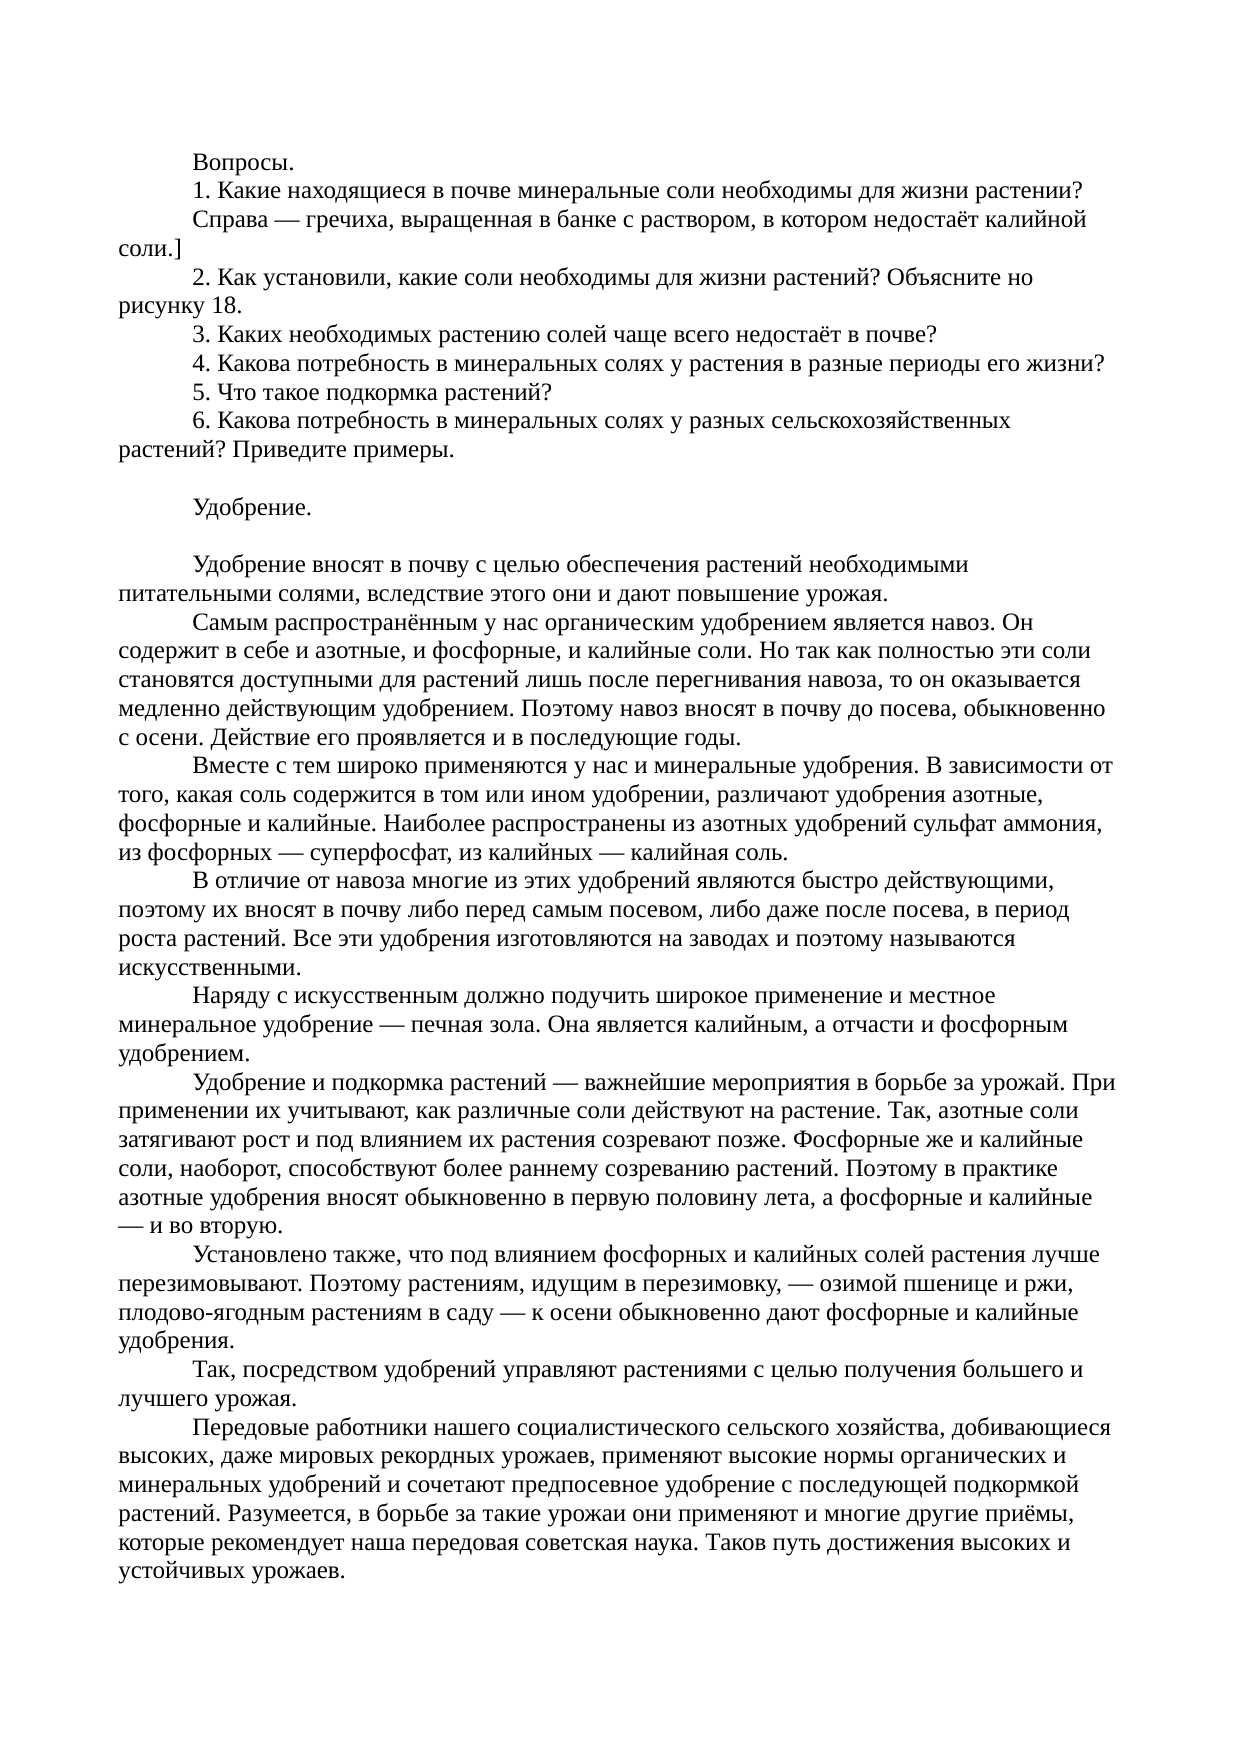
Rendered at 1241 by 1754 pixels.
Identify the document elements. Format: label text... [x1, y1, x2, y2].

text Удобрение и подкормка растений — важнейшие мероприятия в борьбе за урожай. При применении их учитывают, как различные соли действуют на растение. Так, азотные соли затягивают рост и под влиянием их растения созревают позже. Фосфорные же и калийные соли, наоборот, способствуют более раннему созреванию растений. Поэтому в практике азотные удобрения вносят обыкновенно в первую половину лета, а фосфорные и калийные — и во вторую. [118, 1067, 1122, 1239]
text 4. Какова потребность в минеральных солях у растения в разные периоды его жизни? [118, 348, 1122, 377]
text Удобрение вносят в почву с целью обеспечения растений необходимыми питательными солями, вследствие этого они и дают повышение урожая. [118, 549, 1122, 607]
text 3. Каких необходимых растению солей чаще всего недостаёт в почве? [118, 319, 1122, 348]
text Удобрение. [118, 492, 1122, 521]
text 6. Какова потребность в минеральных солях у разных сельскохозяйственных растений? Приведите примеры. [118, 406, 1122, 463]
text 1. Какие находящиеся в почве минеральные соли необходимы для жизни растении? [118, 176, 1122, 204]
text 5. Что такое подкормка растений? [118, 377, 1122, 406]
text Самым распространённым у нас органическим удобрением является навоз. Он содержит в себе и азотные, и фосфорные, и калийные соли. Но так как полностью эти соли становятся доступными для растений лишь после перегнивания навоза, то он оказывается медленно действующим удобрением. Поэтому навоз вносят в почву до посева, обыкновенно с осени. Действие его проявляется и в последующие годы. [118, 607, 1122, 751]
text Вопросы. [118, 147, 1122, 176]
text Наряду с искусственным должно подучить широкое применение и местное минеральное удобрение — печная зола. Она является калийным, а отчасти и фосфорным удобрением. [118, 981, 1122, 1067]
text Установлено также, что под влиянием фосфорных и калийных солей растения лучше перезимовывают. Поэтому растениям, идущим в перезимовку, — озимой пшенице и ржи, плодово-ягодным растениям в саду — к осени обыкновенно дают фосфорные и калийные удобрения. [118, 1239, 1122, 1354]
text Справа — гречиха, выращенная в банке с раствором, в котором недостаёт калийной соли.] [118, 204, 1122, 262]
text Вместе с тем широко применяются у нас и минеральные удобрения. В зависимости от того, какая соль содержится в том или ином удобрении, различают удобрения азотные, фосфорные и калийные. Наиболее распространены из азотных удобрений сульфат аммония, из фосфорных — суперфосфат, из калийных — калийная соль. [118, 751, 1122, 866]
text Передовые работники нашего социалистического сельского хозяйства, добивающиеся высоких, даже мировых рекордных урожаев, применяют высокие нормы органических и минеральных удобрений и сочетают предпосевное удобрение с последующей подкормкой растений. Разумеется, в борьбе за такие урожаи они применяют и многие другие приёмы, которые рекомендует наша передовая советская наука. Таков путь достижения высоких и устойчивых урожаев. [118, 1412, 1122, 1584]
text 2. Как установили, какие соли необходимы для жизни растений? Объясните но рисунку 18. [118, 262, 1122, 319]
text Так, посредством удобрений управляют растениями с целью получения большего и лучшего урожая. [118, 1354, 1122, 1412]
text В отличие от навоза многие из этих удобрений являются быстро действующими, поэтому их вносят в почву либо перед самым посевом, либо даже после посева, в период роста растений. Все эти удобрения изготовляются на заводах и поэтому называются искусственными. [118, 866, 1122, 981]
